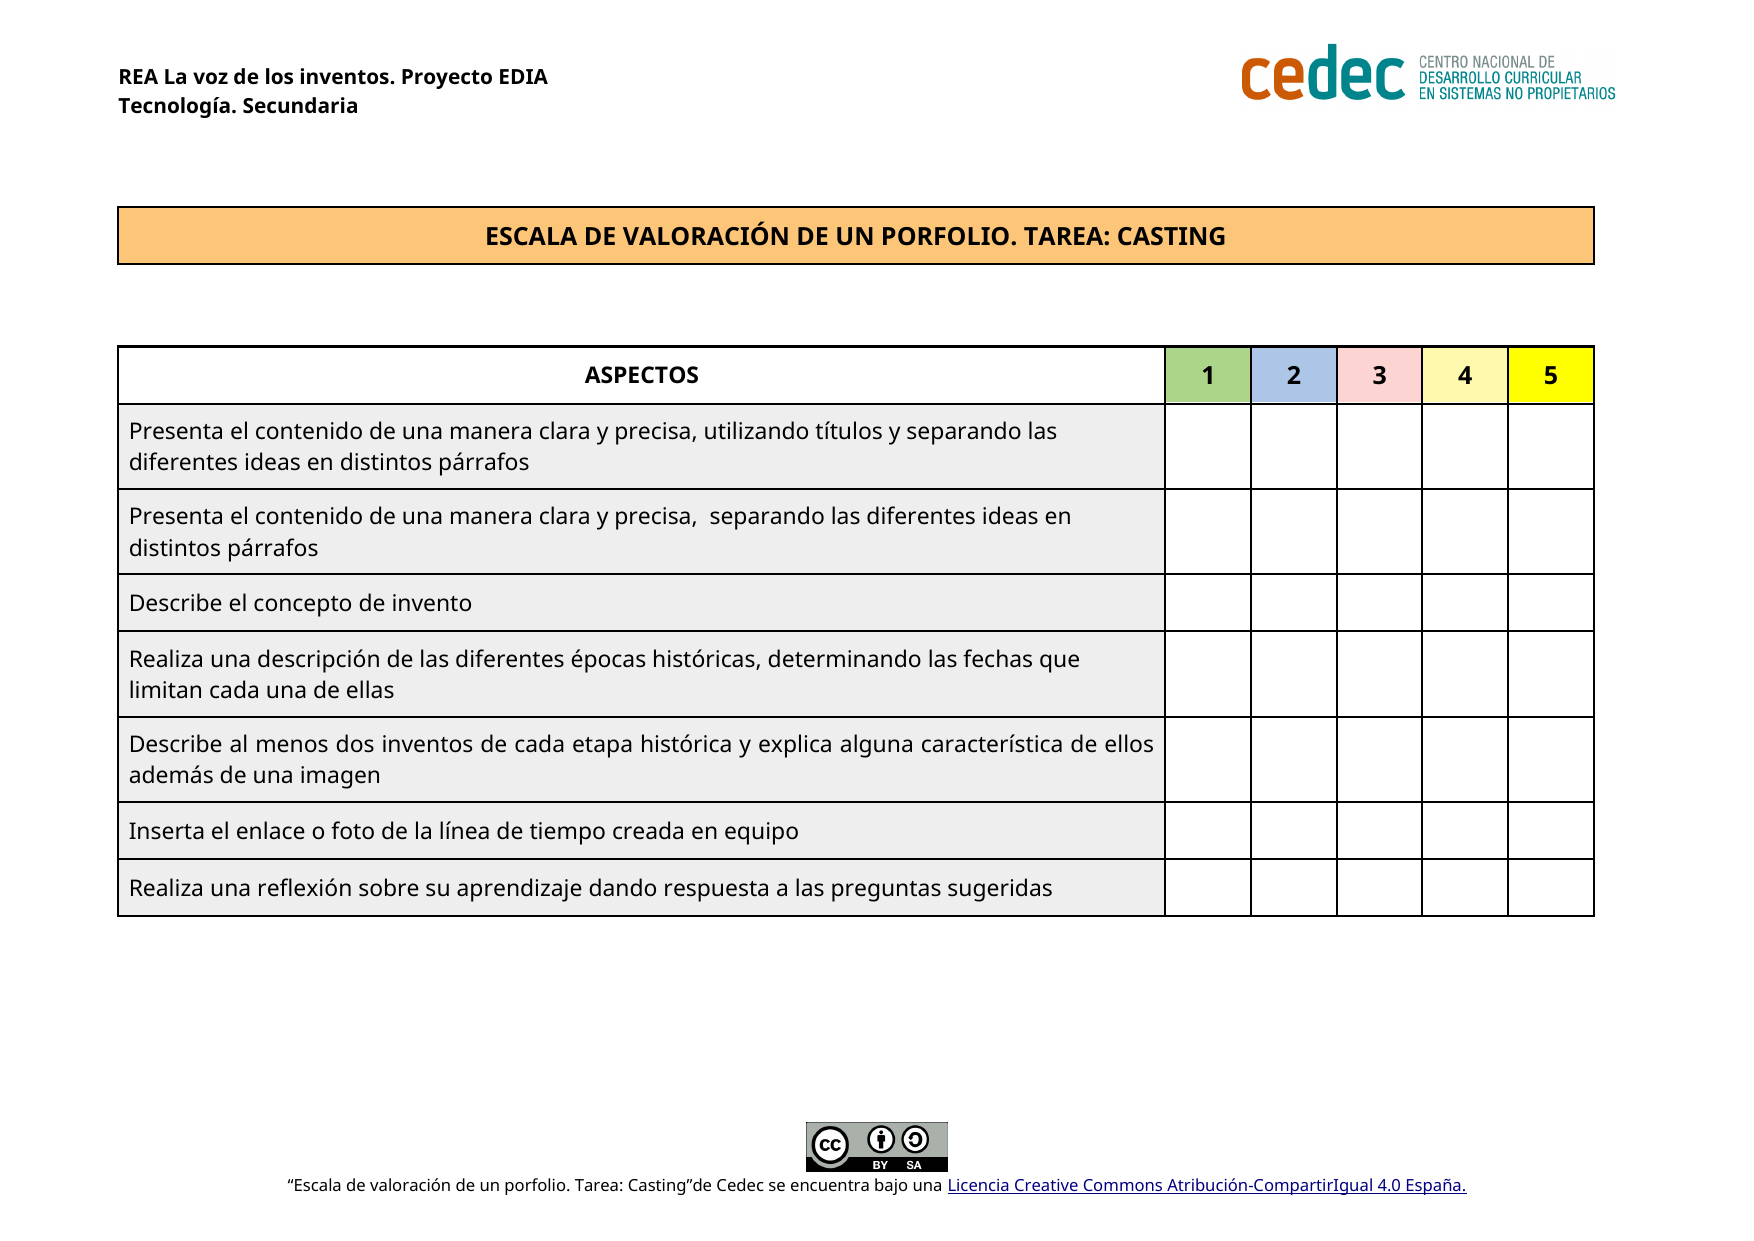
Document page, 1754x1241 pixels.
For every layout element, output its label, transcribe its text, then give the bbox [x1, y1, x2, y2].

table_header 4 [1423, 348, 1507, 402]
table_cell [1166, 803, 1250, 858]
table_cell [1166, 575, 1250, 630]
table_cell [1166, 860, 1250, 915]
table_cell [1423, 575, 1507, 630]
picture [806, 1122, 948, 1172]
table_header 1 [1166, 348, 1250, 402]
table_cell [1252, 405, 1336, 488]
table_cell [1338, 632, 1421, 716]
table_cell Presenta el contenido de una manera clara y precisa, separando las diferentes ideas en distintos párrafos [119, 490, 1164, 573]
table_cell [1166, 490, 1250, 573]
table_cell Describe al menos dos inventos de cada etapa histórica y explica alguna característica de ellos además de una imagen [119, 718, 1164, 801]
table_cell Realiza una descripción de las diferentes épocas históricas, determinando las fechas que limitan cada una de ellas [119, 632, 1164, 716]
table_cell [1509, 632, 1593, 716]
table_cell Describe el concepto de invento [119, 575, 1164, 630]
table_cell [1252, 803, 1336, 858]
table_cell [1509, 405, 1593, 488]
table_cell [1338, 405, 1421, 488]
table_cell [1509, 803, 1593, 858]
table_cell [1509, 575, 1593, 630]
table_cell [1252, 490, 1336, 573]
table_cell [1423, 803, 1507, 858]
table_cell [1338, 860, 1421, 915]
table_header 3 [1338, 348, 1421, 402]
table_cell [1252, 575, 1336, 630]
table_cell [1252, 718, 1336, 801]
table_cell [1509, 490, 1593, 573]
table_header 5 [1509, 348, 1593, 402]
table_cell [1423, 860, 1507, 915]
table_cell [1166, 718, 1250, 801]
table_cell [1338, 575, 1421, 630]
table_header ESCALA DE VALORACIÓN DE UN PORFOLIO. TAREA: CASTING [119, 208, 1593, 263]
table_cell [1338, 490, 1421, 573]
table_cell [1252, 632, 1336, 716]
table_cell [1423, 405, 1507, 488]
table_cell [1338, 718, 1421, 801]
table_cell [1338, 803, 1421, 858]
table_cell [1423, 718, 1507, 801]
table_header ASPECTOS [119, 348, 1164, 402]
table_cell [1252, 860, 1336, 915]
table_cell Presenta el contenido de una manera clara y precisa, utilizando títulos y separando las diferentes ideas en distintos párrafos [119, 405, 1164, 488]
table_cell [1509, 718, 1593, 801]
picture [1239, 41, 1623, 110]
table_header 2 [1252, 348, 1336, 402]
table_cell [1423, 632, 1507, 716]
table_cell [1166, 405, 1250, 488]
table_cell [1166, 632, 1250, 716]
table_cell [1509, 860, 1593, 915]
table_cell [1423, 490, 1507, 573]
table_cell Inserta el enlace o foto de la línea de tiempo creada en equipo [119, 803, 1164, 858]
table_cell Realiza una reflexión sobre su aprendizaje dando respuesta a las preguntas sugeridas [119, 860, 1164, 915]
